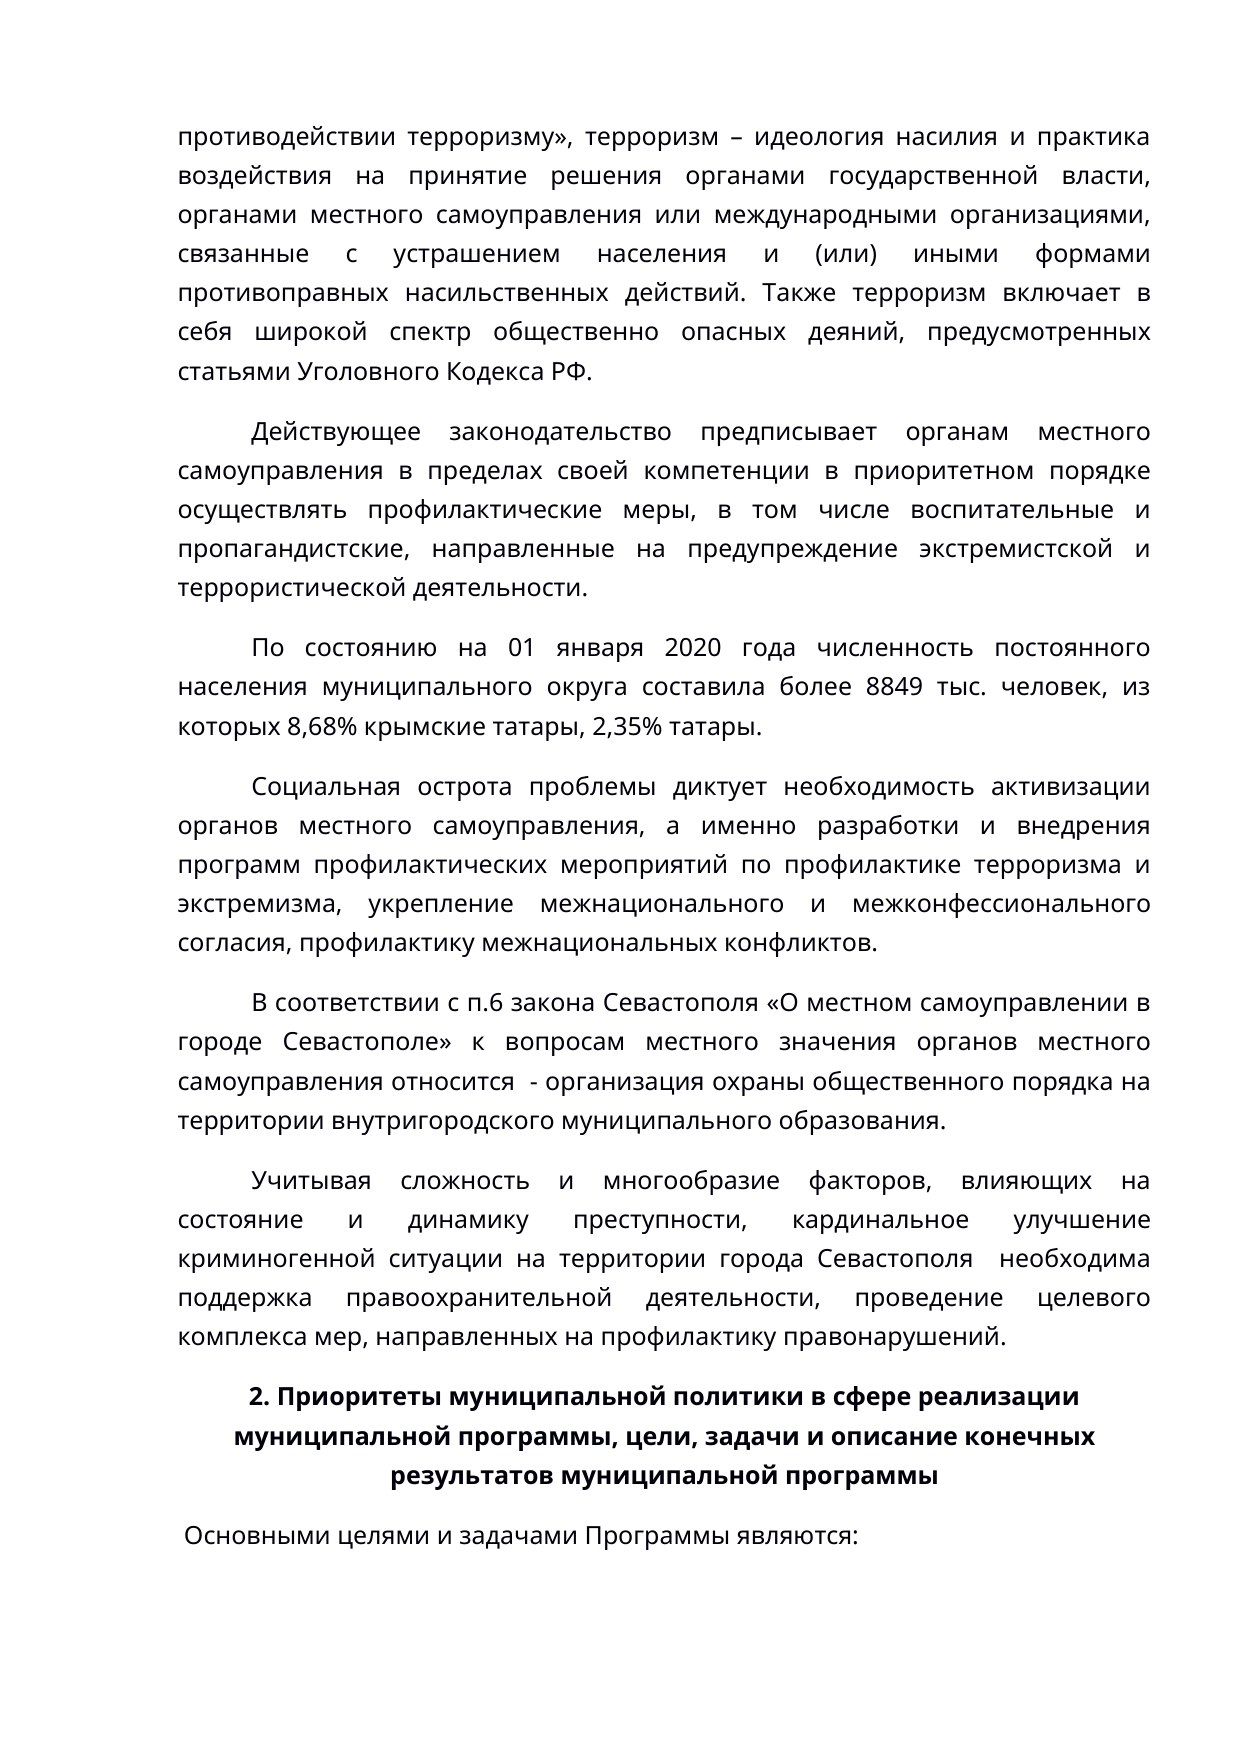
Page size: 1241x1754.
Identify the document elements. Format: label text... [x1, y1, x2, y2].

text Социальная острота проблемы диктует необходимость активизации органов местного самоуправления, а именно разработки и внедрения программ профилактических мероприятий по профилактике терроризма и экстремизма, укрепление межнационального и межконфессионального согласия, профилактику межнациональных конфликтов. [177, 768, 1152, 959]
text Учитывая сложность и многообразие факторов, влияющих на состояние и динамику преступности, кардинальное улучшение криминогенной ситуации на территории города Севастополя необходима поддержка правоохранительной деятельности, проведение целевого комплекса мер, направленных на профилактику правонарушений. [177, 1162, 1152, 1353]
text Основными целями и задачами Программы являются: [177, 1517, 1152, 1551]
text 2. Приоритеты муниципальной политики в сфере реализации муниципальной программы, цели, задачи и описание конечных результатов муниципальной программы [177, 1379, 1152, 1491]
text По состоянию на 01 января 2020 года численность постоянного населения муниципального округа составила более 8849 тыс. человек, из которых 8,68% крымские татары, 2,35% татары. [177, 630, 1152, 742]
text противодействии терроризму», терроризм – идеология насилия и практика воздействия на принятие решения органами государственной власти, органами местного самоуправления или международными организациями, связанные с устрашением населения и (или) иными формами противоправных насильственных действий. Также терроризм включает в себя широкой спектр общественно опасных деяний, предусмотренных статьями Уголовного Кодекса РФ. [177, 118, 1152, 387]
text Действующее законодательство предписывает органам местного самоуправления в пределах своей компетенции в приоритетном порядке осуществлять профилактические меры, в том числе воспитательные и пропагандистские, направленные на предупреждение экстремистской и террористической деятельности. [177, 413, 1152, 604]
text В соответствии с п.6 закона Севастополя «О местном самоуправлении в городе Севастополе» к вопросам местного значения органов местного самоуправления относится - организация охраны общественного порядка на территории внутригородского муниципального образования. [177, 985, 1152, 1136]
